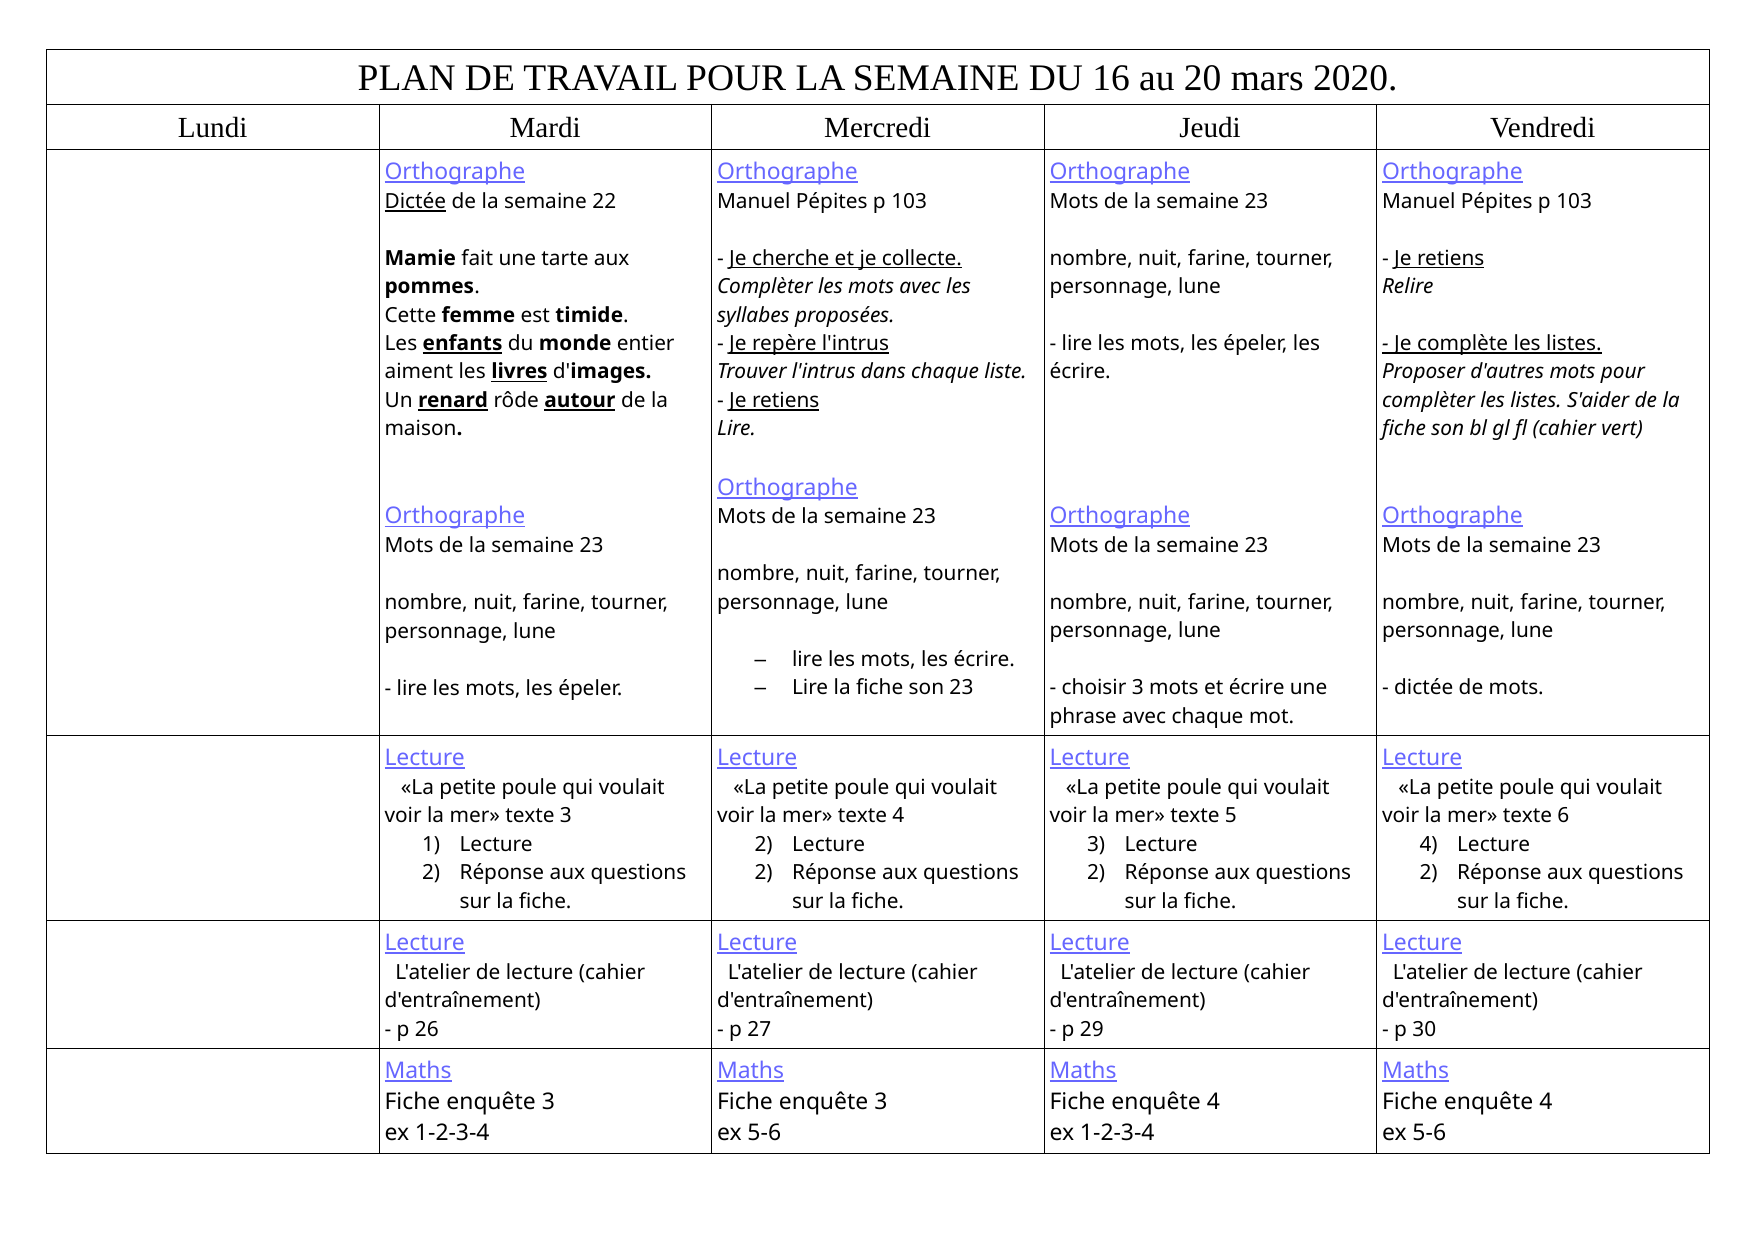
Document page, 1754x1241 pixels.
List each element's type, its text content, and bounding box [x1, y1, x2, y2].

table_cell Lecture «La petite poule qui voulait voir la mer» texte 6 Lecture Réponse aux questions sur la fiche. [1377, 736, 1709, 920]
table_cell Lecture L'atelier de lecture (cahier d'entraînement) - p 29 [1045, 921, 1376, 1048]
table_cell Maths Fiche enquête 4 ex 1-2-3-4 [1045, 1049, 1376, 1153]
table_cell [47, 736, 379, 920]
table_cell Mardi [380, 105, 711, 149]
table_cell [47, 1049, 379, 1153]
table_cell Lecture «La petite poule qui voulait voir la mer» texte 4 Lecture Réponse aux questions sur la fiche. [712, 736, 1044, 920]
table_cell Mercredi [712, 105, 1044, 149]
table_cell Orthographe Manuel Pépites p 103 - Je retiens Relire - Je complète les listes. Proposer d'autres mots pour complèter les listes. S'aider de la fiche son bl gl fl (cahier vert) Orthographe Mots de la semaine 23 nombre, nuit, farine, tourner, personnage, lune - dictée de mots. [1377, 150, 1709, 735]
table_cell Lecture «La petite poule qui voulait voir la mer» texte 3 Lecture Réponse aux questions sur la fiche. [380, 736, 711, 920]
table_cell Lundi [47, 105, 379, 149]
table_cell Orthographe Manuel Pépites p 103 - Je cherche et je collecte. Complèter les mots avec les syllabes proposées. - Je repère l'intrus Trouver l'intrus dans chaque liste. - Je retiens Lire. Orthographe Mots de la semaine 23 nombre, nuit, farine, tourner, personnage, lune lire les mots, les écrire. Lire la fiche son 23 [712, 150, 1044, 735]
table_cell Lecture L'atelier de lecture (cahier d'entraînement) - p 26 [380, 921, 711, 1048]
table_cell [47, 921, 379, 1048]
table_cell Jeudi [1045, 105, 1376, 149]
table_cell Maths Fiche enquête 3 ex 1-2-3-4 [380, 1049, 711, 1153]
table_cell Orthographe Dictée de la semaine 22 Mamie fait une tarte aux pommes. Cette femme est timide. Les enfants du monde entier aiment les livres d'images. Un renard rôde autour de la maison. Orthographe Mots de la semaine 23 nombre, nuit, farine, tourner, personnage, lune - lire les mots, les épeler. [380, 150, 711, 735]
table_cell [47, 150, 379, 735]
table_cell Orthographe Mots de la semaine 23 nombre, nuit, farine, tourner, personnage, lune - lire les mots, les épeler, les écrire. Orthographe Mots de la semaine 23 nombre, nuit, farine, tourner, personnage, lune - choisir 3 mots et écrire une phrase avec chaque mot. [1045, 150, 1376, 735]
table_header PLAN DE TRAVAIL POUR LA SEMAINE DU 16 au 20 mars 2020. [47, 50, 1709, 104]
table_cell Lecture L'atelier de lecture (cahier d'entraînement) - p 30 [1377, 921, 1709, 1048]
table_cell Vendredi [1377, 105, 1709, 149]
table_cell Maths Fiche enquête 4 ex 5-6 [1377, 1049, 1709, 1153]
table_cell Lecture «La petite poule qui voulait voir la mer» texte 5 Lecture Réponse aux questions sur la fiche. [1045, 736, 1376, 920]
table_cell Lecture L'atelier de lecture (cahier d'entraînement) - p 27 [712, 921, 1044, 1048]
table_cell Maths Fiche enquête 3 ex 5-6 [712, 1049, 1044, 1153]
